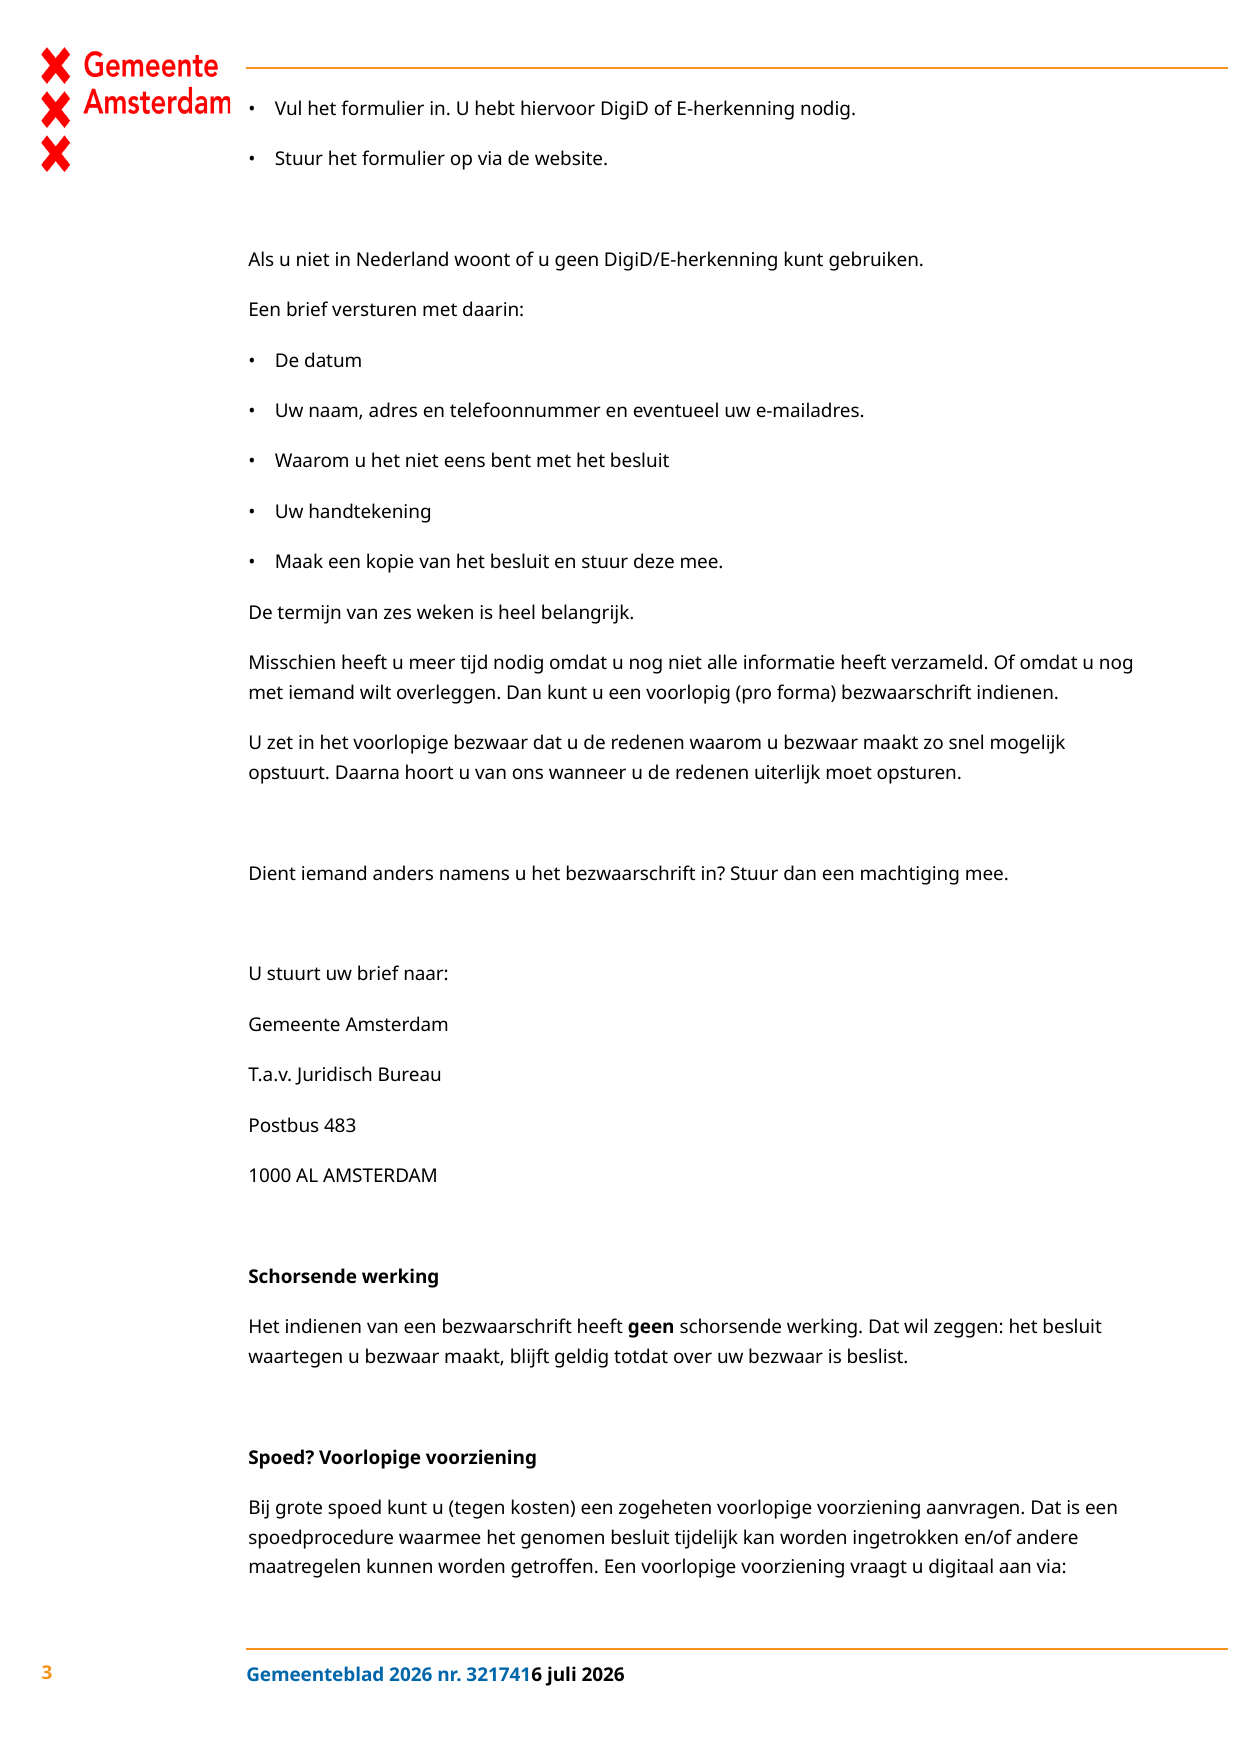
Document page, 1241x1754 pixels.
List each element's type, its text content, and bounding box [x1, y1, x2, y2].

text Gemeente Amsterdam [248, 1011, 1152, 1037]
text • Vul het formulier in. U hebt hiervoor DigiD of E-herkenning nodig. [248, 95, 1152, 121]
text Dient iemand anders namens u het bezwaarschrift in? Stuur dan een machtiging mee. [248, 860, 1152, 886]
text U zet in het voorlopige bezwaar dat u de redenen waarom u bezwaar maakt zo snel mogelijk opstuurt. Daarna hoort u van ons wanneer u de redenen uiterlijk moet opsturen. [248, 729, 1152, 785]
text 1000 AL AMSTERDAM [248, 1162, 1152, 1188]
text Misschien heeft u meer tijd nodig omdat u nog niet alle informatie heeft verzameld. Of omdat u nog met iemand wilt overleggen. Dan kunt u een voorlopig (pro forma) bezwaarschrift indienen. [248, 649, 1152, 705]
text T.a.v. Juridisch Bureau [248, 1061, 1152, 1087]
text • Uw handtekening [248, 498, 1152, 524]
text Schorsende werking [248, 1263, 1152, 1289]
text • Waarom u het niet eens bent met het besluit [248, 448, 1152, 473]
text • De datum [248, 347, 1152, 373]
text • Uw naam, adres en telefoonnummer en eventueel uw e-mailadres. [248, 397, 1152, 423]
picture [41, 47, 231, 172]
text Als u niet in Nederland woont of u geen DigiD/E-herkenning kunt gebruiken. [248, 246, 1152, 272]
text Spoed? Voorlopige voorziening [248, 1444, 1152, 1470]
text Het indienen van een bezwaarschrift heeft geen schorsende werking. Dat wil zeggen: het besluit waartegen u bezwaar maakt, blijft geldig totdat over uw bezwaar is beslist. [248, 1313, 1152, 1369]
text Bij grote spoed kunt u (tegen kosten) een zogeheten voorlopige voorziening aanvragen. Dat is een spoedprocedure waarmee het genomen besluit tijdelijk kan worden ingetrokken en/of andere maatregelen kunnen worden getroffen. Een voorlopige voorziening vraagt u digitaal aan via: [248, 1494, 1152, 1579]
text • Stuur het formulier op via de website. [248, 145, 1152, 171]
text U stuurt uw brief naar: [248, 961, 1152, 986]
text • Maak een kopie van het besluit en stuur deze mee. [248, 548, 1152, 574]
text Postbus 483 [248, 1112, 1152, 1138]
text De termijn van zes weken is heel belangrijk. [248, 599, 1152, 625]
text Een brief versturen met daarin: [248, 296, 1152, 322]
